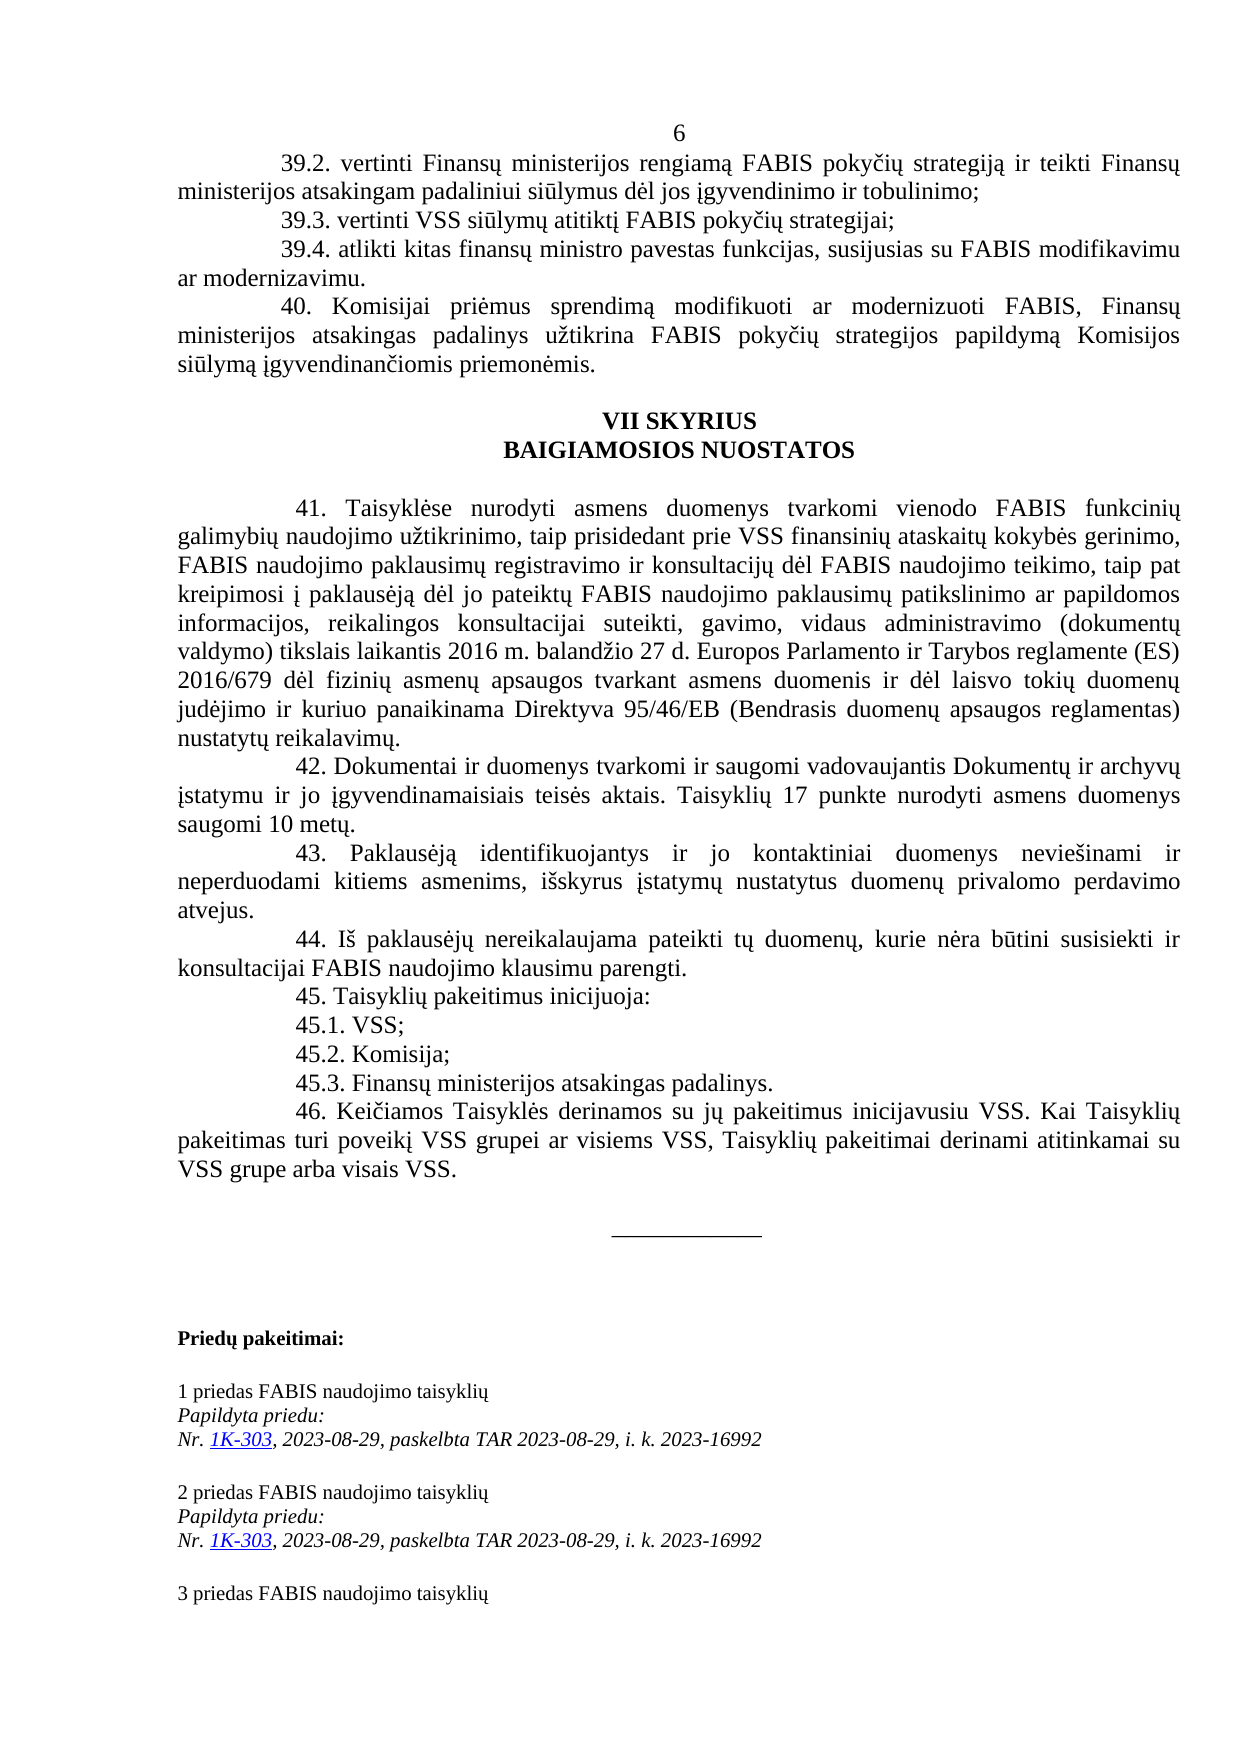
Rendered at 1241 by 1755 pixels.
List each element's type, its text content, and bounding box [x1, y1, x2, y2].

text 46. Keičiamos Taisyklės derinamos su jų pakeitimus inicijavusiu VSS. Kai Taisyklių pakeitimas turi poveikį VSS grupei ar visiems VSS, Taisyklių pakeitimai derinami atitinkamai su VSS grupe arba visais VSS. [177, 1096, 1181, 1183]
text 41. Taisyklėse nurodyti asmens duomenys tvarkomi vienodo FABIS funkcinių galimybių naudojimo užtikrinimo, taip prisidedant prie VSS finansinių ataskaitų kokybės gerinimo, FABIS naudojimo paklausimų registravimo ir konsultacijų dėl FABIS naudojimo teikimo, taip pat kreipimosi į paklausėją dėl jo pateiktų FABIS naudojimo paklausimų patikslinimo ar papildomos informacijos, reikalingos konsultacijai suteikti, gavimo, vidaus administravimo (dokumentų valdymo) tikslais laikantis 2016 m. balandžio 27 d. Europos Parlamento ir Tarybos reglamente (ES) 2016/679 dėl fizinių asmenų apsaugos tvarkant asmens duomenis ir dėl laisvo tokių duomenų judėjimo ir kuriuo panaikinama Direktyva 95/46/EB (Bendrasis duomenų apsaugos reglamentas) nustatytų reikalavimų. [177, 493, 1181, 751]
text 43. Paklausėją identifikuojantys ir jo kontaktiniai duomenys neviešinami ir neperduodami kitiems asmenims, išskyrus įstatymų nustatytus duomenų privalomo perdavimo atvejus. [177, 838, 1181, 924]
text Papildyta priedu: [177, 1504, 1181, 1528]
text 3 priedas FABIS naudojimo taisyklių [177, 1581, 1181, 1605]
text 45.2. Komisija; [177, 1039, 1181, 1068]
text VII SKYRIUS [177, 406, 1181, 435]
text 45.3. Finansų ministerijos atsakingas padalinys. [177, 1068, 1181, 1096]
text Nr. 1K-303, 2023-08-29, paskelbta TAR 2023-08-29, i. k. 2023-16992 [177, 1427, 1181, 1451]
text 44. Iš paklausėjų nereikalaujama pateikti tų duomenų, kurie nėra būtini susisiekti ir konsultacijai FABIS naudojimo klausimu parengti. [177, 924, 1181, 981]
text BAIGIAMOSIOS NUOSTATOS [177, 435, 1181, 464]
text Priedų pakeitimai: [177, 1326, 1181, 1350]
text 39.3. vertinti VSS siūlymų atitiktį FABIS pokyčių strategijai; [177, 205, 1181, 234]
text 1 priedas FABIS naudojimo taisyklių [177, 1379, 1181, 1403]
text 45.1. VSS; [177, 1010, 1181, 1039]
text 39.4. atlikti kitas finansų ministro pavestas funkcijas, susijusias su FABIS modifikavimu ar modernizavimu. [177, 234, 1181, 291]
text 45. Taisyklių pakeitimus inicijuoja: [177, 981, 1181, 1010]
text Nr. 1K-303, 2023-08-29, paskelbta TAR 2023-08-29, i. k. 2023-16992 [177, 1528, 1181, 1552]
text 2 priedas FABIS naudojimo taisyklių [177, 1480, 1181, 1504]
text ____________ [177, 1211, 1181, 1240]
text 42. Dokumentai ir duomenys tvarkomi ir saugomi vadovaujantis Dokumentų ir archyvų įstatymu ir jo įgyvendinamaisiais teisės aktais. Taisyklių 17 punkte nurodyti asmens duomenys saugomi 10 metų. [177, 751, 1181, 838]
text 40. Komisijai priėmus sprendimą modifikuoti ar modernizuoti FABIS, Finansų ministerijos atsakingas padalinys užtikrina FABIS pokyčių strategijos papildymą Komisijos siūlymą įgyvendinančiomis priemonėmis. [177, 291, 1181, 378]
text 39.2. vertinti Finansų ministerijos rengiamą FABIS pokyčių strategiją ir teikti Finansų ministerijos atsakingam padaliniui siūlymus dėl jos įgyvendinimo ir tobulinimo; [177, 148, 1181, 205]
text Papildyta priedu: [177, 1403, 1181, 1427]
